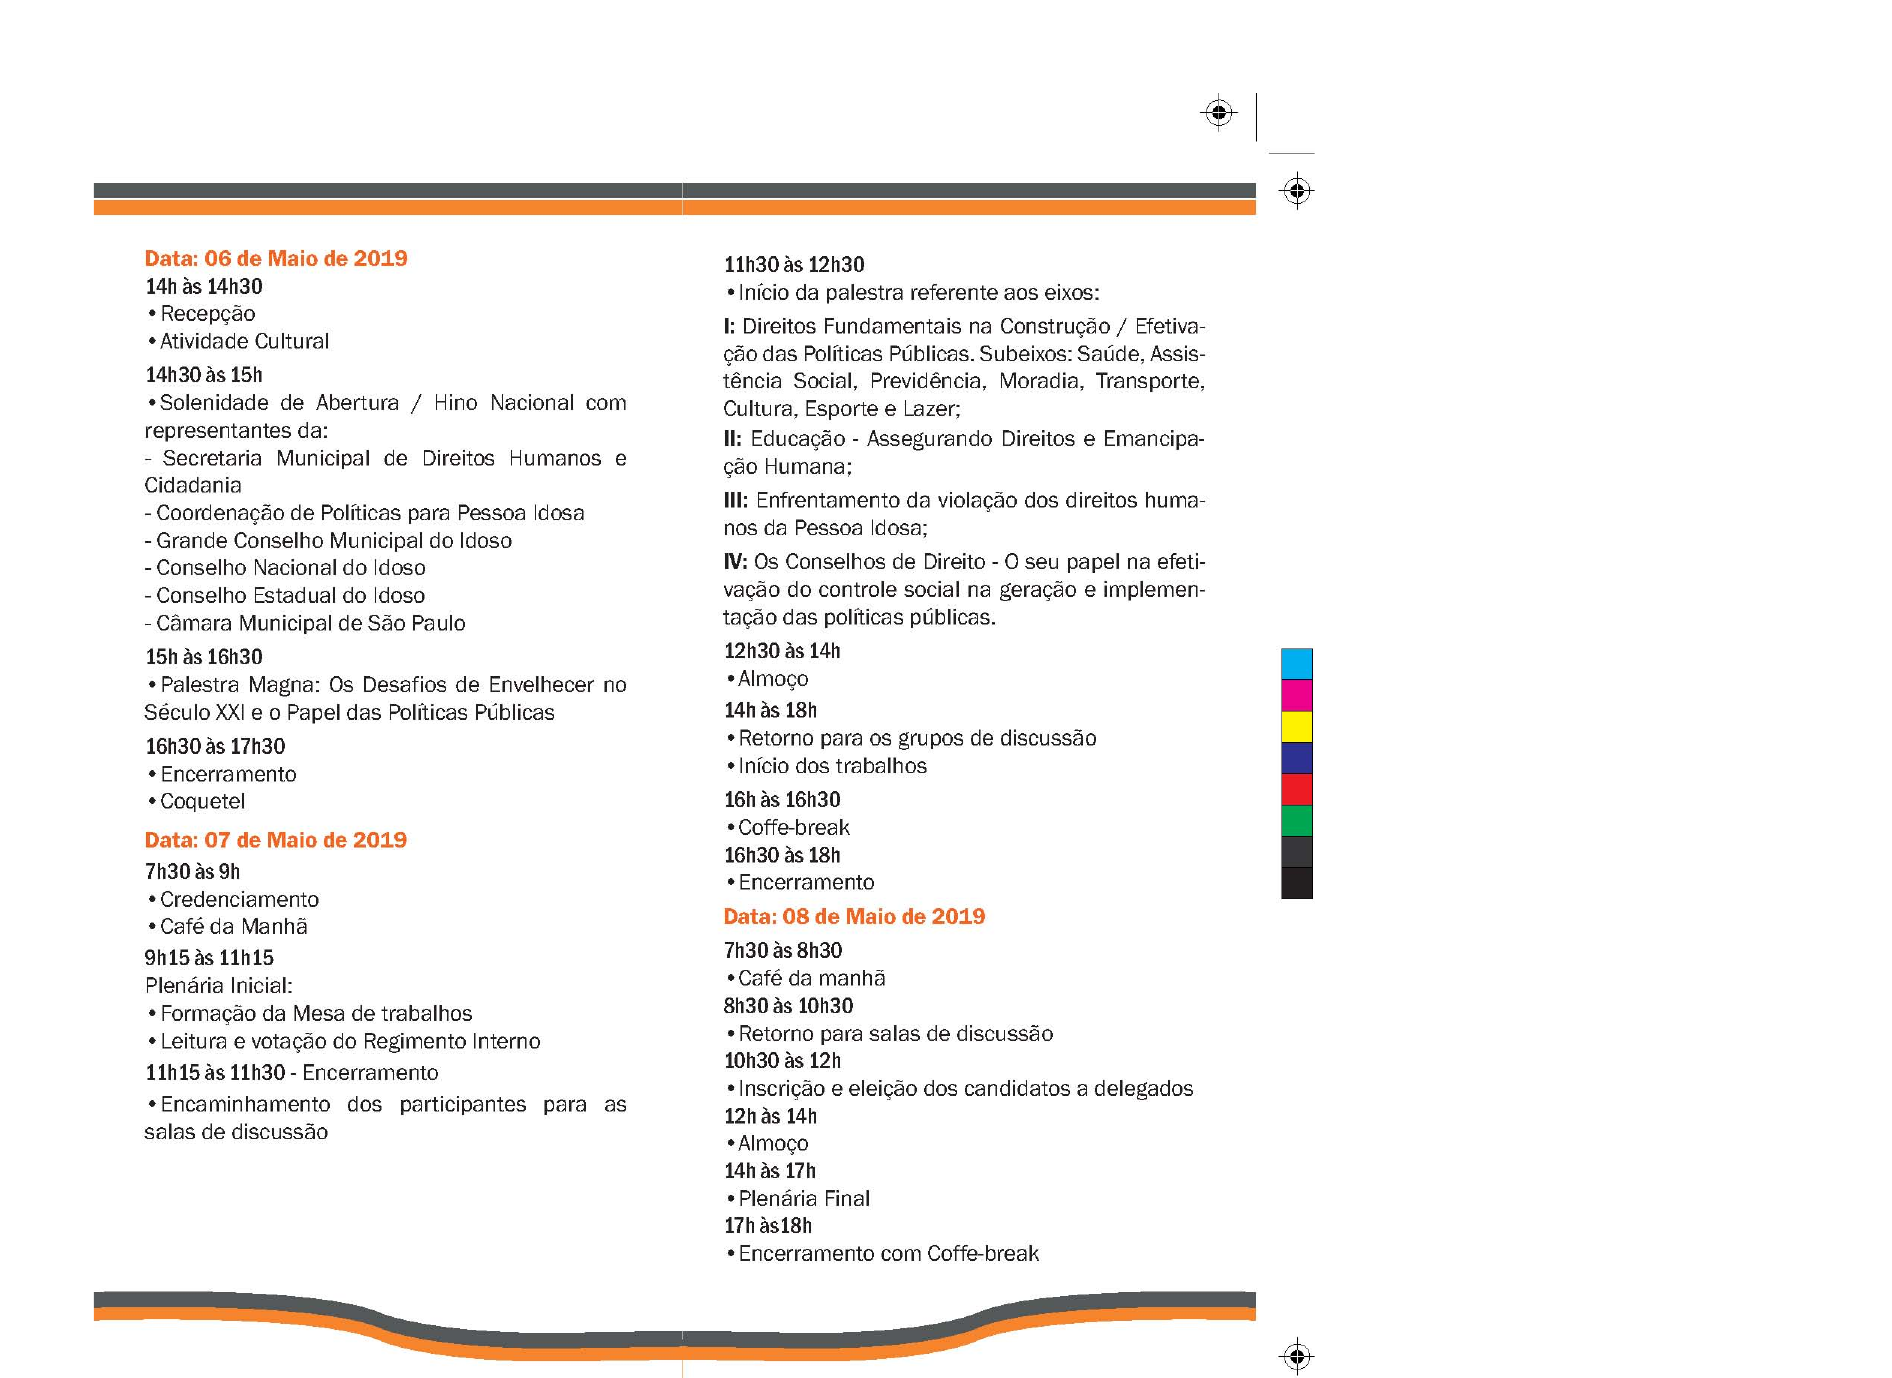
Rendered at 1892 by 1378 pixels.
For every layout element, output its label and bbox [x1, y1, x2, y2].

picture [93, 93, 1315, 1378]
